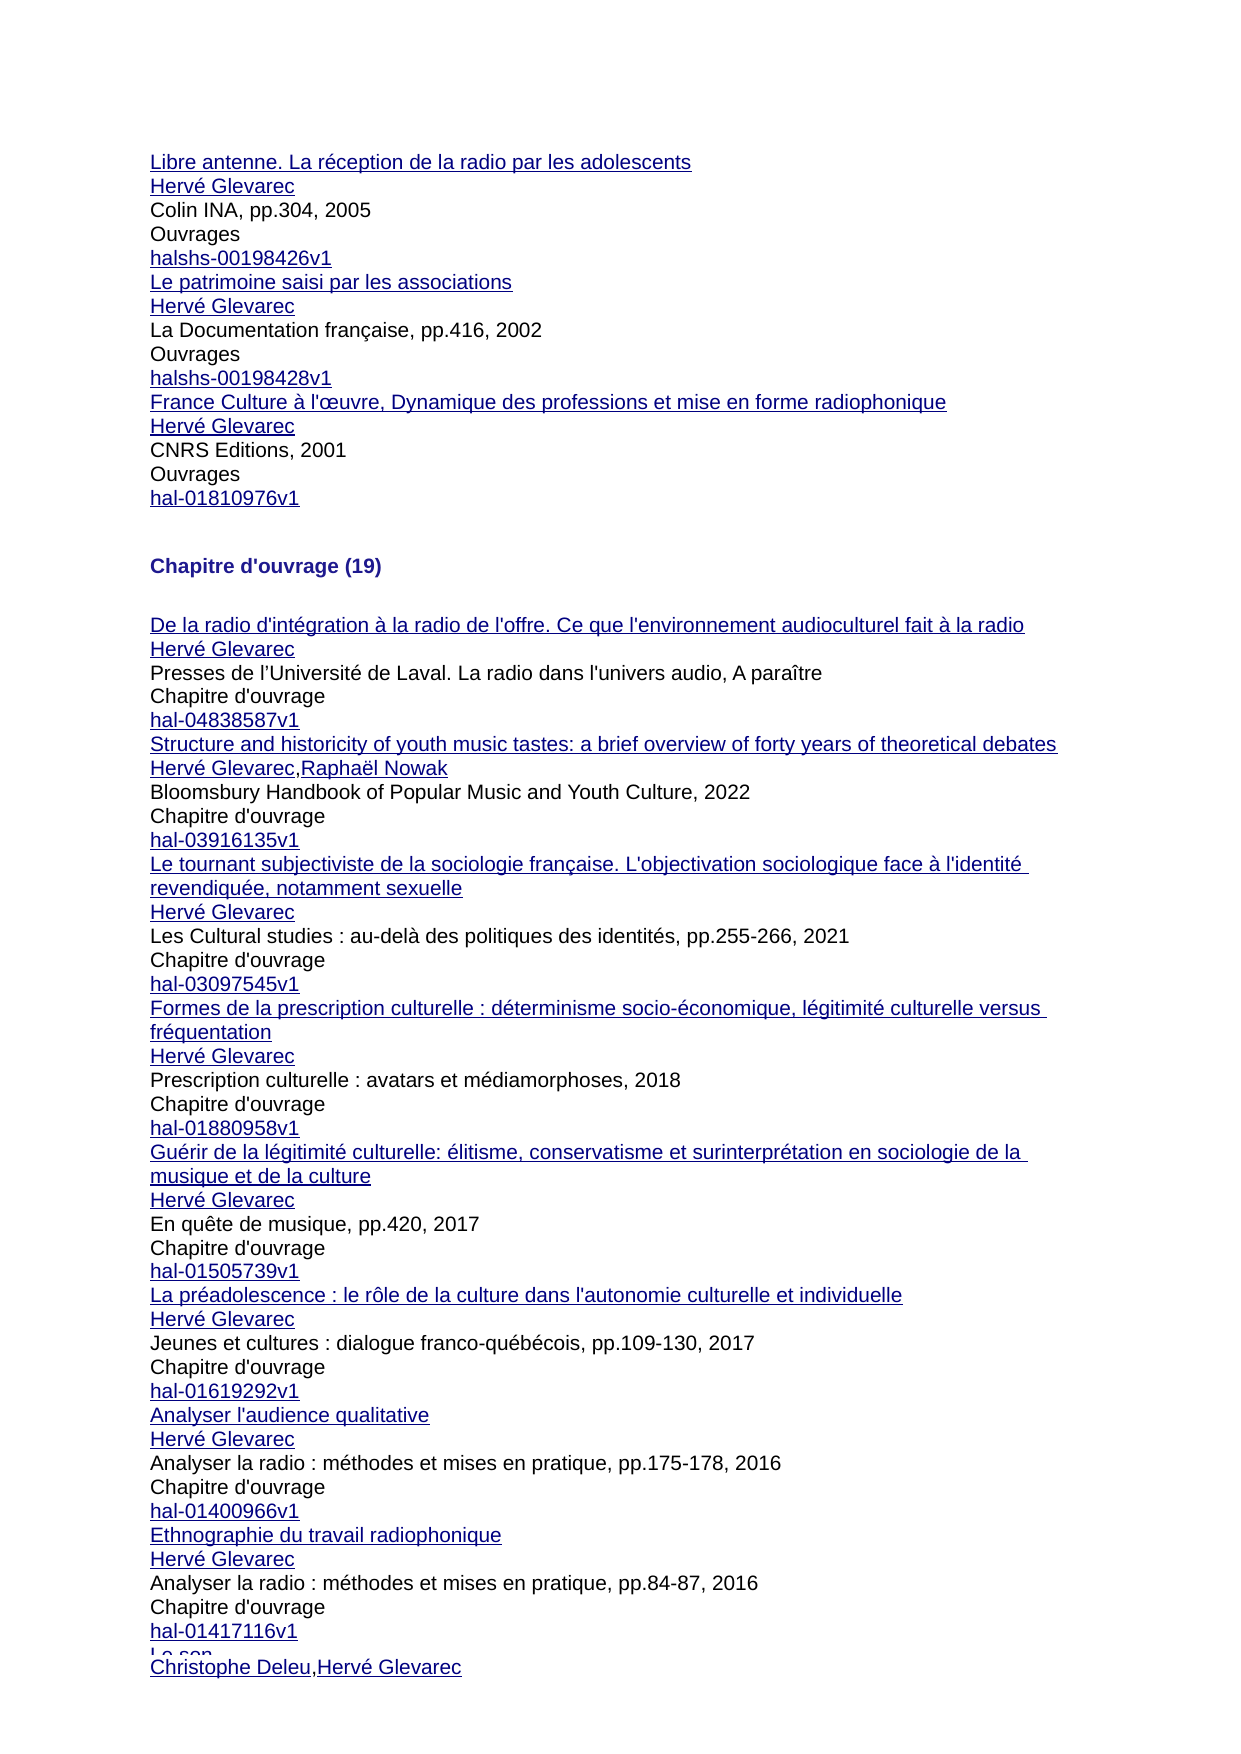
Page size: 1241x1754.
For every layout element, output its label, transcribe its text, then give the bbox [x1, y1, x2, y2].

table_cell Le son Christophe Deleu,Hervé Glevarec [150, 1643, 1090, 1679]
table_cell Le tournant subjectiviste de la sociologie française. L'objectivation sociologique face à l'identité revendiquée, notamment sexuelle Hervé Glevarec Les Cultural studies : au-delà des politiques des identités, pp.255-266, 2021 Chapitre d'ouvrage hal-03097545v1 [150, 852, 1090, 996]
table_cell La préadolescence : le rôle de la culture dans l'autonomie culturelle et individuelle Hervé Glevarec Jeunes et cultures : dialogue franco-québécois, pp.109-130, 2017 Chapitre d'ouvrage hal-01619292v1 [150, 1283, 1090, 1403]
table_cell Structure and historicity of youth music tastes: a brief overview of forty years of theoretical debates Hervé Glevarec,Raphaël Nowak Bloomsbury Handbook of Popular Music and Youth Culture, 2022 Chapitre d'ouvrage hal-03916135v1 [150, 732, 1090, 852]
table_header De la radio d'intégration à la radio de l'offre. Ce que l'environnement audioculturel fait à la radio Hervé Glevarec Presses de l’Université de Laval. La radio dans l'univers audio, A paraître Chapitre d'ouvrage hal-04838587v1 [150, 613, 1090, 732]
table_cell Analyser l'audience qualitative Hervé Glevarec Analyser la radio : méthodes et mises en pratique, pp.175-178, 2016 Chapitre d'ouvrage hal-01400966v1 [150, 1403, 1090, 1523]
table_cell Guérir de la légitimité culturelle: élitisme, conservatisme et surinterprétation en sociologie de la musique et de la culture Hervé Glevarec En quête de musique, pp.420, 2017 Chapitre d'ouvrage hal-01505739v1 [150, 1140, 1090, 1283]
subtitle Chapitre d'ouvrage (19) [150, 554, 1090, 578]
table_cell Le patrimoine saisi par les associations Hervé Glevarec La Documentation française, pp.416, 2002 Ouvrages halshs-00198428v1 [150, 270, 1090, 389]
table_cell Formes de la prescription culturelle : déterminisme socio-économique, légitimité culturelle versus fréquentation Hervé Glevarec Prescription culturelle : avatars et médiamorphoses, 2018 Chapitre d'ouvrage hal-01880958v1 [150, 996, 1090, 1139]
table_cell France Culture à l'œuvre, Dynamique des professions et mise en forme radiophonique Hervé Glevarec CNRS Editions, 2001 Ouvrages hal-01810976v1 [150, 390, 1090, 509]
table_cell Ethnographie du travail radiophonique Hervé Glevarec Analyser la radio : méthodes et mises en pratique, pp.84-87, 2016 Chapitre d'ouvrage hal-01417116v1 [150, 1523, 1090, 1643]
table_cell Libre antenne. La réception de la radio par les adolescents Hervé Glevarec Colin INA, pp.304, 2005 Ouvrages halshs-00198426v1 [150, 150, 1090, 270]
